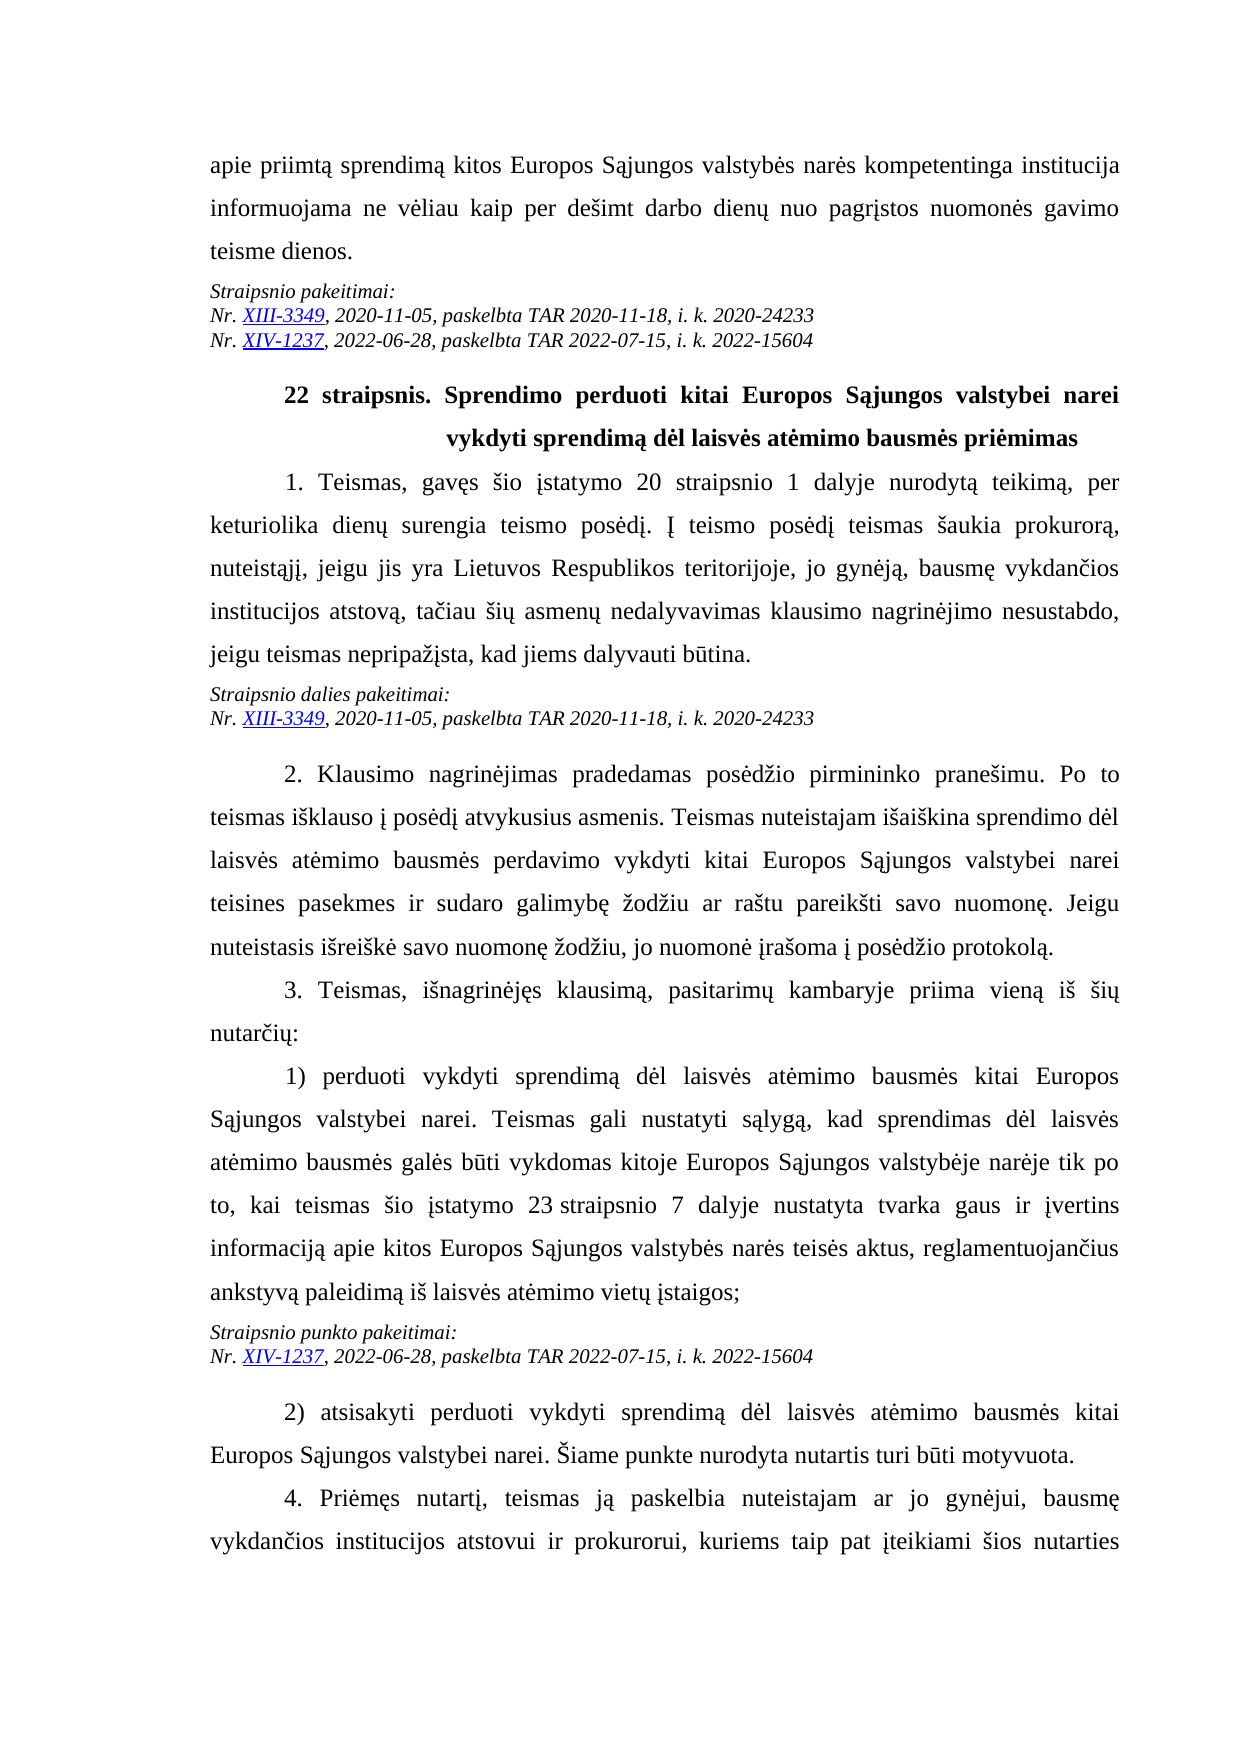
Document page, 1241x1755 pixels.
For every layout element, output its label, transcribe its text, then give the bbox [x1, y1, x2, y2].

text Nr. XIV-1237, 2022-06-28, paskelbta TAR 2022-07-15, i. k. 2022-15604 [210, 1344, 1120, 1368]
text apie priimtą sprendimą kitos Europos Sąjungos valstybės narės kompetentinga institucija informuojama ne vėliau kaip per dešimt darbo dienų nuo pagrįstos nuomonės gavimo teisme dienos. [210, 150, 1120, 265]
text Nr. XIV-1237, 2022-06-28, paskelbta TAR 2022-07-15, i. k. 2022-15604 [210, 327, 1120, 352]
text 1) perduoti vykdyti sprendimą dėl laisvės atėmimo bausmės kitai Europos Sąjungos valstybei narei. Teismas gali nustatyti sąlygą, kad sprendimas dėl laisvės atėmimo bausmės galės būti vykdomas kitoje Europos Sąjungos valstybėje narėje tik po to, kai teismas šio įstatymo 23 straipsnio 7 dalyje nustatyta tvarka gaus ir įvertins informaciją apie kitos Europos Sąjungos valstybės narės teisės aktus, reglamentuojančius ankstyvą paleidimą iš laisvės atėmimo vietų įstaigos; [210, 1061, 1120, 1305]
text Straipsnio dalies pakeitimai: [210, 682, 1120, 706]
text 2) atsisakyti perduoti vykdyti sprendimą dėl laisvės atėmimo bausmės kitai Europos Sąjungos valstybei narei. Šiame punkte nurodyta nutartis turi būti motyvuota. [210, 1397, 1120, 1468]
text 22 straipsnis. Sprendimo perduoti kitai Europos Sąjungos valstybei narei vykdyti sprendimą dėl laisvės atėmimo bausmės priėmimas [284, 380, 1120, 452]
text 3. Teismas, išnagrinėjęs klausimą, pasitarimų kambaryje priima vieną iš šių nutarčių: [210, 975, 1120, 1047]
text 2. Klausimo nagrinėjimas pradedamas posėdžio pirmininko pranešimu. Po to teismas išklauso į posėdį atvykusius asmenis. Teismas nuteistajam išaiškina sprendimo dėl laisvės atėmimo bausmės perdavimo vykdyti kitai Europos Sąjungos valstybei narei teisines pasekmes ir sudaro galimybę žodžiu ar raštu pareikšti savo nuomonę. Jeigu nuteistasis išreiškė savo nuomonę žodžiu, jo nuomonė įrašoma į posėdžio protokolą. [210, 759, 1120, 960]
text Straipsnio pakeitimai: [210, 279, 1120, 303]
text 4. Priėmęs nutartį, teismas ją paskelbia nuteistajam ar jo gynėjui, bausmę vykdančios institucijos atstovui ir prokurorui, kuriems taip pat įteikiami šios nutarties [210, 1483, 1120, 1555]
text 1. Teismas, gavęs šio įstatymo 20 straipsnio 1 dalyje nurodytą teikimą, per keturiolika dienų surengia teismo posėdį. Į teismo posėdį teismas šaukia prokurorą, nuteistąjį, jeigu jis yra Lietuvos Respublikos teritorijoje, jo gynėją, bausmę vykdančios institucijos atstovą, tačiau šių asmenų nedalyvavimas klausimo nagrinėjimo nesustabdo, jeigu teismas nepripažįsta, kad jiems dalyvauti būtina. [210, 467, 1120, 668]
text Nr. XIII-3349, 2020-11-05, paskelbta TAR 2020-11-18, i. k. 2020-24233 [210, 303, 1120, 327]
text Nr. XIII-3349, 2020-11-05, paskelbta TAR 2020-11-18, i. k. 2020-24233 [210, 706, 1120, 730]
text Straipsnio punkto pakeitimai: [210, 1320, 1120, 1344]
